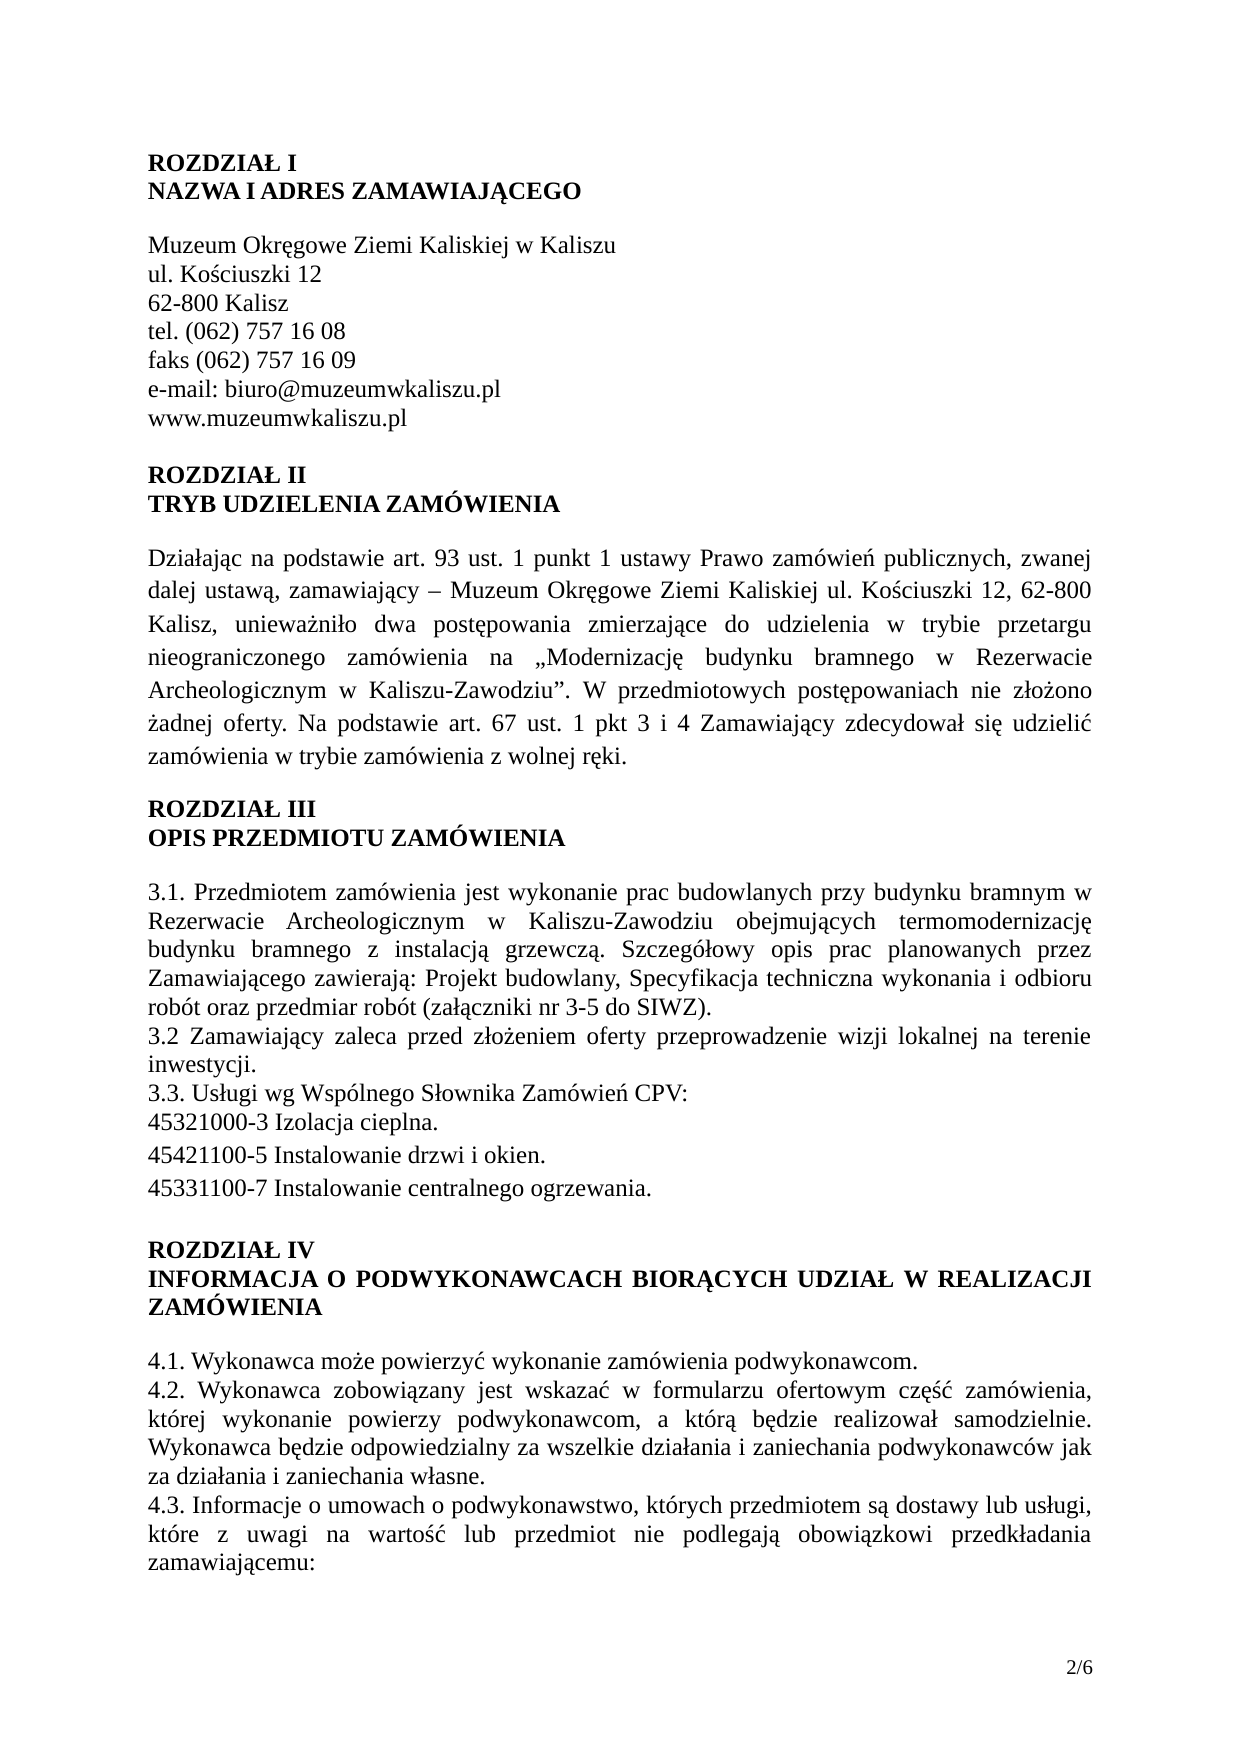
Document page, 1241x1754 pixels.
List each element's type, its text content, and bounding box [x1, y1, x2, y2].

text 45421100-5 Instalowanie drzwi i okien. [148, 1140, 1093, 1169]
text NAZWA I ADRES ZAMAWIAJĄCEGO [148, 176, 1093, 205]
text tel. (062) 757 16 08 [148, 316, 1093, 345]
text www.muzeumwkaliszu.pl [148, 403, 1093, 431]
text TRYB UDZIELENIA ZAMÓWIENIA [148, 489, 1093, 518]
text Działając na podstawie art. 93 ust. 1 punkt 1 ustawy Prawo zamówień publicznych, zwanej dalej ustawą, zamawiający – Muzeum Okręgowe Ziemi Kaliskiej ul. Kościuszki 12, 62-800 Kalisz, unieważniło dwa postępowania zmierzające do udzielenia w trybie przetargu nieograniczonego zamówienia na „Modernizację budynku bramnego w Rezerwacie Archeologicznym w Kaliszu-Zawodziu”. W przedmiotowych postępowaniach nie złożono żadnej oferty. Na podstawie art. 67 ust. 1 pkt 3 i 4 Zamawiający zdecydował się udzielić zamówienia w trybie zamówienia z wolnej ręki. [148, 543, 1093, 769]
text 3.2 Zamawiający zaleca przed złożeniem oferty przeprowadzenie wizji lokalnej na terenie inwestycji. [148, 1021, 1093, 1078]
text e-mail: biuro@muzeumwkaliszu.pl [148, 374, 1093, 403]
text ROZDZIAŁ II [148, 460, 1093, 489]
text 45331100-7 Instalowanie centralnego ogrzewania. [148, 1173, 1093, 1202]
text ROZDZIAŁ III [148, 794, 1093, 823]
text INFORMACJA O PODWYKONAWCACH BIORĄCYCH UDZIAŁ W REALIZACJI ZAMÓWIENIA [148, 1264, 1093, 1321]
text OPIS PRZEDMIOTU ZAMÓWIENIA [148, 823, 1093, 852]
text ROZDZIAŁ IV [148, 1235, 1093, 1264]
text 4.1. Wykonawca może powierzyć wykonanie zamówienia podwykonawcom. [148, 1346, 1093, 1375]
text 4.2. Wykonawca zobowiązany jest wskazać w formularzu ofertowym część zamówienia, której wykonanie powierzy podwykonawcom, a którą będzie realizował samodzielnie. Wykonawca będzie odpowiedzialny za wszelkie działania i zaniechania podwykonawców jak za działania i zaniechania własne. [148, 1375, 1093, 1490]
text ROZDZIAŁ I [148, 148, 1093, 176]
text 62-800 Kalisz [148, 288, 1093, 316]
text 3.3. Usługi wg Wspólnego Słownika Zamówień CPV: [148, 1078, 1093, 1107]
text 3.1. Przedmiotem zamówienia jest wykonanie prac budowlanych przy budynku bramnym w Rezerwacie Archeologicznym w Kaliszu-Zawodziu obejmujących termomodernizację budynku bramnego z instalacją grzewczą. Szczegółowy opis prac planowanych przez Zamawiającego zawierają: Projekt budowlany, Specyfikacja techniczna wykonania i odbioru robót oraz przedmiar robót (załączniki nr 3-5 do SIWZ). [148, 877, 1093, 1021]
text faks (062) 757 16 09 [148, 345, 1093, 374]
text ul. Kościuszki 12 [148, 259, 1093, 288]
text Muzeum Okręgowe Ziemi Kaliskiej w Kaliszu [148, 230, 1093, 259]
text 4.3. Informacje o umowach o podwykonawstwo, których przedmiotem są dostawy lub usługi, które z uwagi na wartość lub przedmiot nie podlegają obowiązkowi przedkładania zamawiającemu: [148, 1490, 1093, 1576]
text 45321000-3 Izolacja cieplna. [148, 1107, 1093, 1136]
